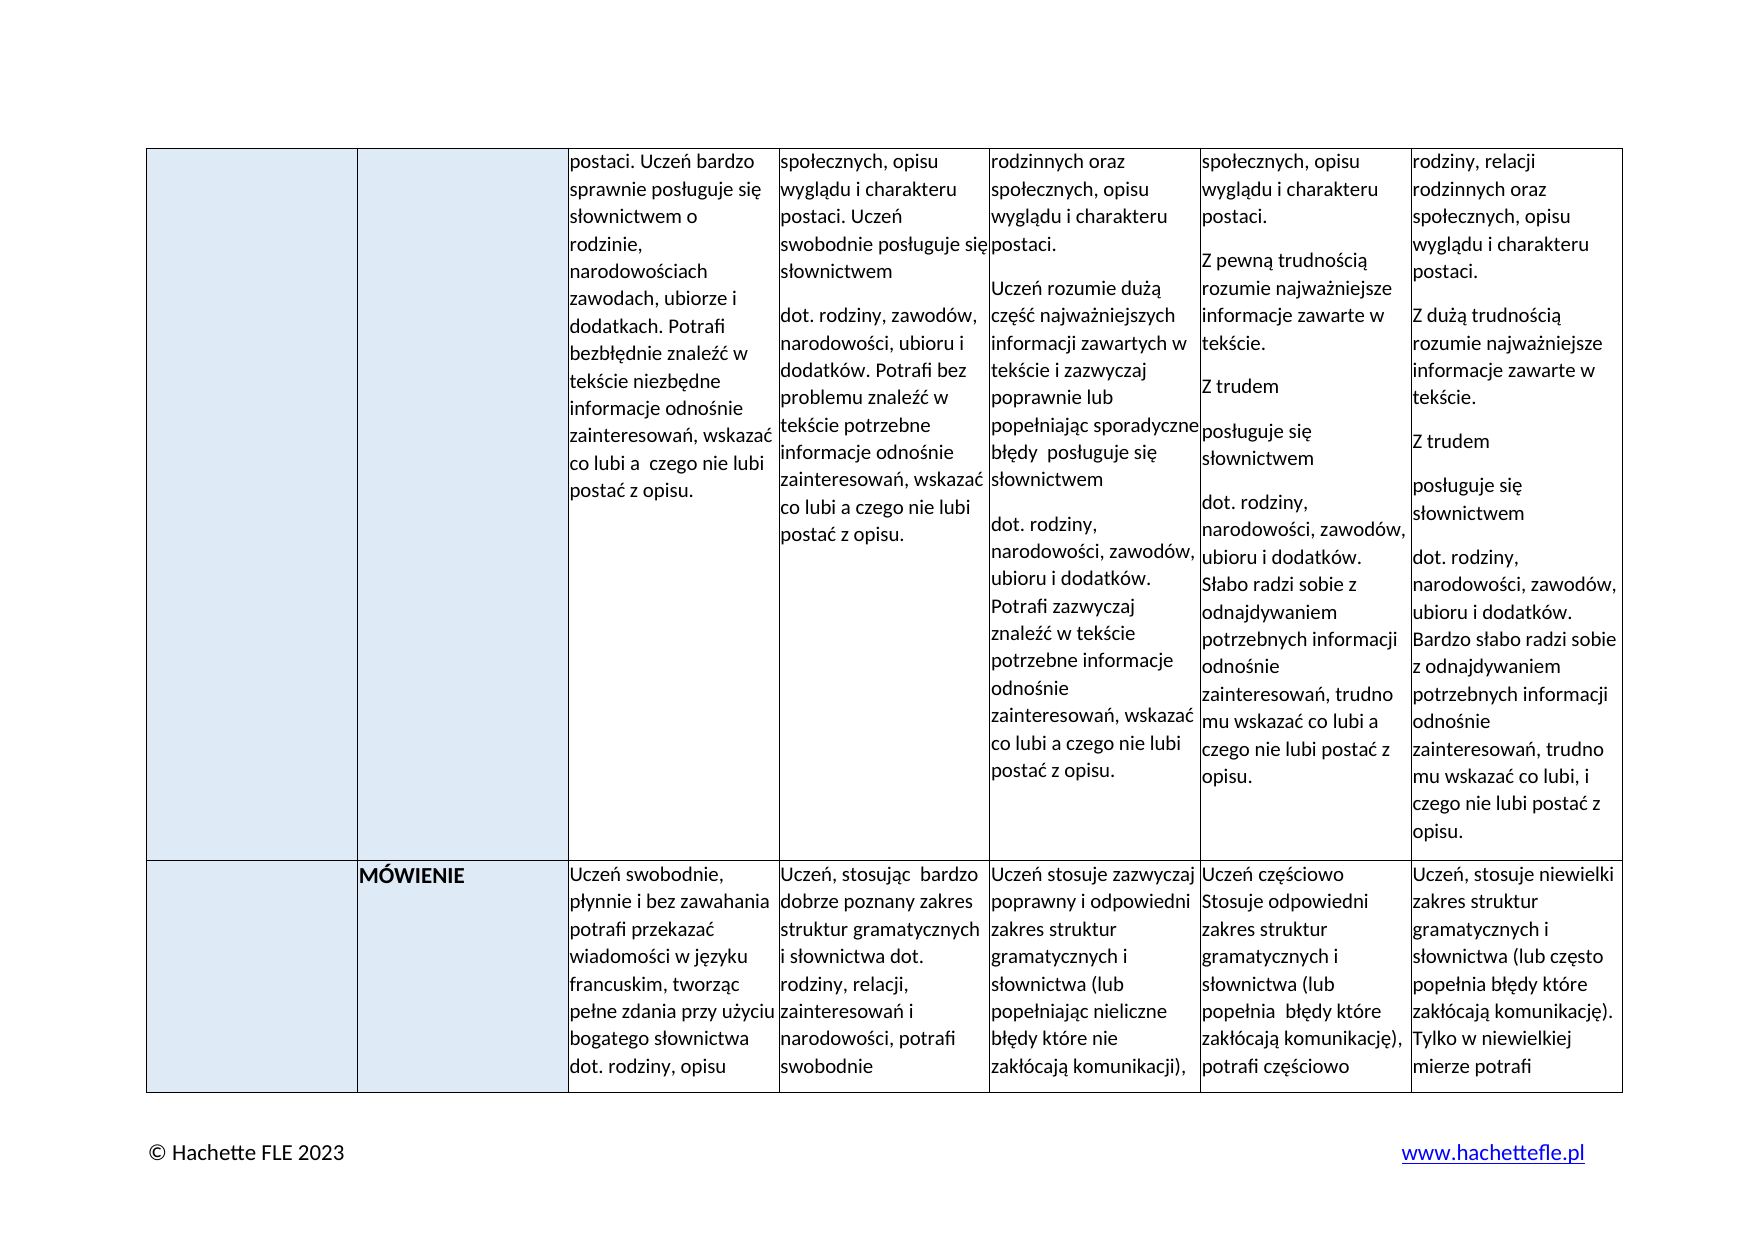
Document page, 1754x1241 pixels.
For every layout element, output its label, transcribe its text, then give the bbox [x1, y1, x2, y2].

table_cell Uczeń, stosując bardzo dobrze poznany zakres struktur gramatycznych i słownictwa dot. rodziny, relacji, zainteresowań i narodowości, potrafi swobodnie [780, 861, 989, 1092]
table_cell społecznych, opisu wyglądu i charakteru postaci. Z pewną trudnością rozumie najważniejsze informacje zawarte w tekście. Z trudem posługuje się słownictwem dot. rodziny, narodowości, zawodów, ubioru i dodatków. Słabo radzi sobie z odnajdywaniem potrzebnych informacji odnośnie zainteresowań, trudno mu wskazać co lubi a czego nie lubi postać z opisu. [1201, 149, 1411, 860]
table_cell postaci. Uczeń bardzo sprawnie posługuje się słownictwem o rodzinie, narodowościach zawodach, ubiorze i dodatkach. Potrafi bezbłędnie znaleźć w tekście niezbędne informacje odnośnie zainteresowań, wskazać co lubi a czego nie lubi postać z opisu. [569, 149, 779, 860]
table_cell rodzinnych oraz społecznych, opisu wyglądu i charakteru postaci. Uczeń rozumie dużą część najważniejszych informacji zawartych w tekście i zazwyczaj poprawnie lub popełniając sporadyczne błędy posługuje się słownictwem dot. rodziny, narodowości, zawodów, ubioru i dodatków. Potrafi zazwyczaj znaleźć w tekście potrzebne informacje odnośnie zainteresowań, wskazać co lubi a czego nie lubi postać z opisu. [990, 149, 1200, 860]
table_cell Uczeń swobodnie, płynnie i bez zawahania potrafi przekazać wiadomości w języku francuskim, tworząc pełne zdania przy użyciu bogatego słownictwa dot. rodziny, opisu [569, 861, 779, 1092]
table_cell Uczeń stosuje zazwyczaj poprawny i odpowiedni zakres struktur gramatycznych i słownictwa (lub popełniając nieliczne błędy które nie zakłócają komunikacji), [990, 861, 1200, 1092]
table_cell [358, 149, 568, 860]
table_cell rodziny, relacji rodzinnych oraz społecznych, opisu wyglądu i charakteru postaci. Z dużą trudnością rozumie najważniejsze informacje zawarte w tekście. Z trudem posługuje się słownictwem dot. rodziny, narodowości, zawodów, ubioru i dodatków. Bardzo słabo radzi sobie z odnajdywaniem potrzebnych informacji odnośnie zainteresowań, trudno mu wskazać co lubi, i czego nie lubi postać z opisu. [1412, 149, 1622, 860]
table_cell Uczeń częściowo Stosuje odpowiedni zakres struktur gramatycznych i słownictwa (lub popełnia błędy które zakłócają komunikację), potrafi częściowo [1201, 861, 1411, 1092]
table_cell [147, 861, 357, 1092]
table_cell MÓWIENIE [358, 861, 568, 1092]
table_cell społecznych, opisu wyglądu i charakteru postaci. Uczeń swobodnie posługuje się słownictwem dot. rodziny, zawodów, narodowości, ubioru i dodatków. Potrafi bez problemu znaleźć w tekście potrzebne informacje odnośnie zainteresowań, wskazać co lubi a czego nie lubi postać z opisu. [780, 149, 989, 860]
table_cell [147, 149, 357, 860]
table_cell Uczeń, stosuje niewielki zakres struktur gramatycznych i słownictwa (lub często popełnia błędy które zakłócają komunikację). Tylko w niewielkiej mierze potrafi [1412, 861, 1622, 1092]
